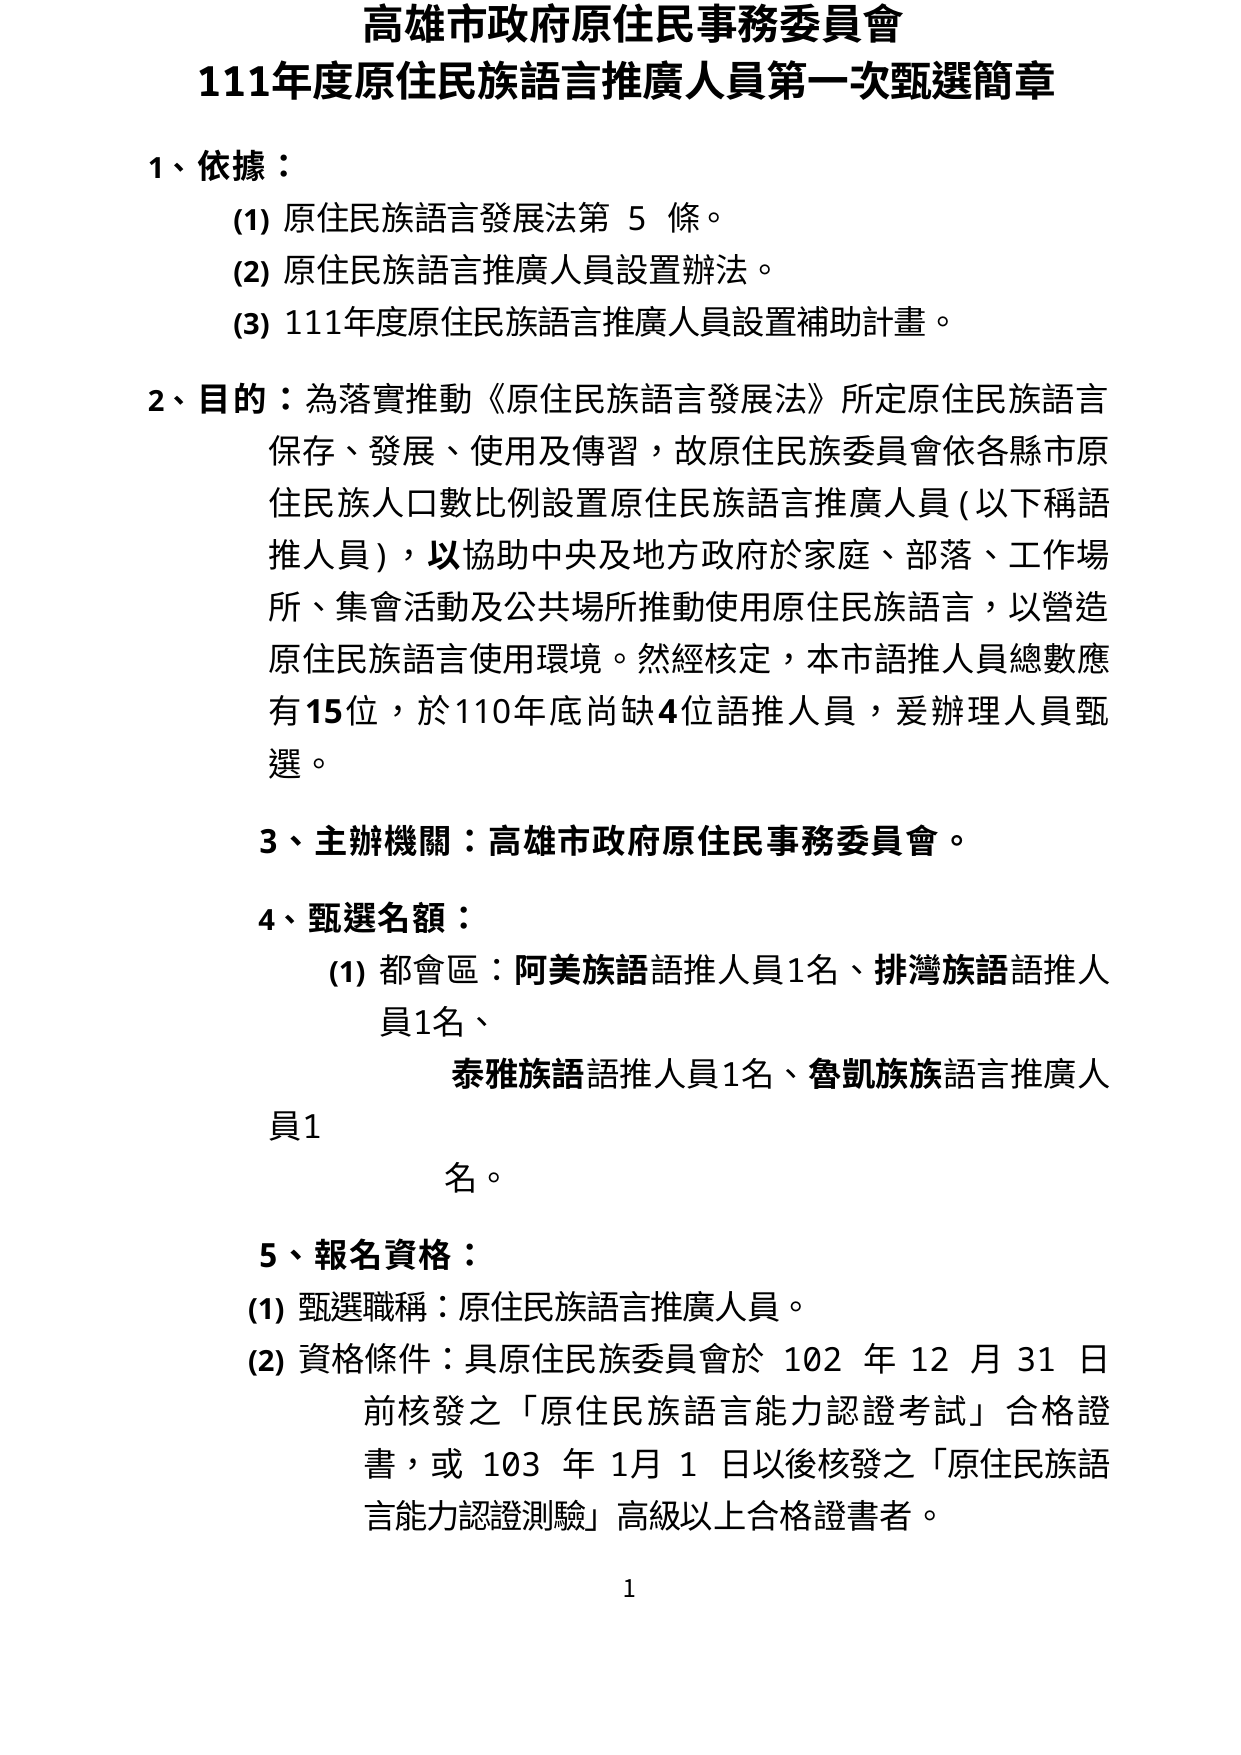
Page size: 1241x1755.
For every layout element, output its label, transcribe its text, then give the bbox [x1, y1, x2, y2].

subtitle 主辦機關：高雄市政府原住民事務委員會。 [258, 811, 1111, 863]
subtitle 都會區：阿美族語語推人員1名、排灣族語語推人員1名、 [329, 941, 1111, 1045]
subtitle 目的：為落實推動《原住民族語言發展法》所定原住民族語言保存、發展、使用及傳習，故原住民族委員會依各縣市原住民族人口數比例設置原住民族語言推廣人員(以下稱語推人員)，以協助中央及地方政府於家庭、部落、工作場所、集會活動及公共場所推動使用原住民族語言，以營造原住民族語言使用環境。然經核定，本市語推人員總數應有15位，於110年底尚缺4位語推人員，爰辦理人員甄選。 [148, 370, 1111, 786]
subtitle 高雄市政府原住民事務委員會 [162, 0, 1104, 49]
subtitle 依據： [148, 136, 1111, 188]
text 111年度原住民族語言推廣人員第一次甄選簡章 [148, 49, 1104, 108]
subtitle 原住民族語言發展法第 5 條。 [233, 188, 1111, 241]
subtitle 名。 [268, 1149, 1111, 1201]
subtitle 報名資格： [258, 1226, 1111, 1278]
subtitle 原住民族語言推廣人員設置辦法。 [233, 241, 1111, 293]
subtitle 泰雅族語語推人員1名、魯凱族族語言推廣人員1 [268, 1045, 1111, 1149]
subtitle 甄選名額： [258, 888, 1111, 941]
subtitle 資格條件：具原住民族委員會於 102 年 12 月 31 日前核發之「原住民族語言能力認證考試」合格證書，或 103 年 1月 1 日以後核發之「原住民族語言能力認證測驗」高級以上合格證書者。 [248, 1330, 1111, 1538]
subtitle 甄選職稱：原住民族語言推廣人員。 [248, 1278, 1111, 1330]
subtitle 111年度原住民族語言推廣人員設置補助計畫。 [233, 293, 1111, 345]
